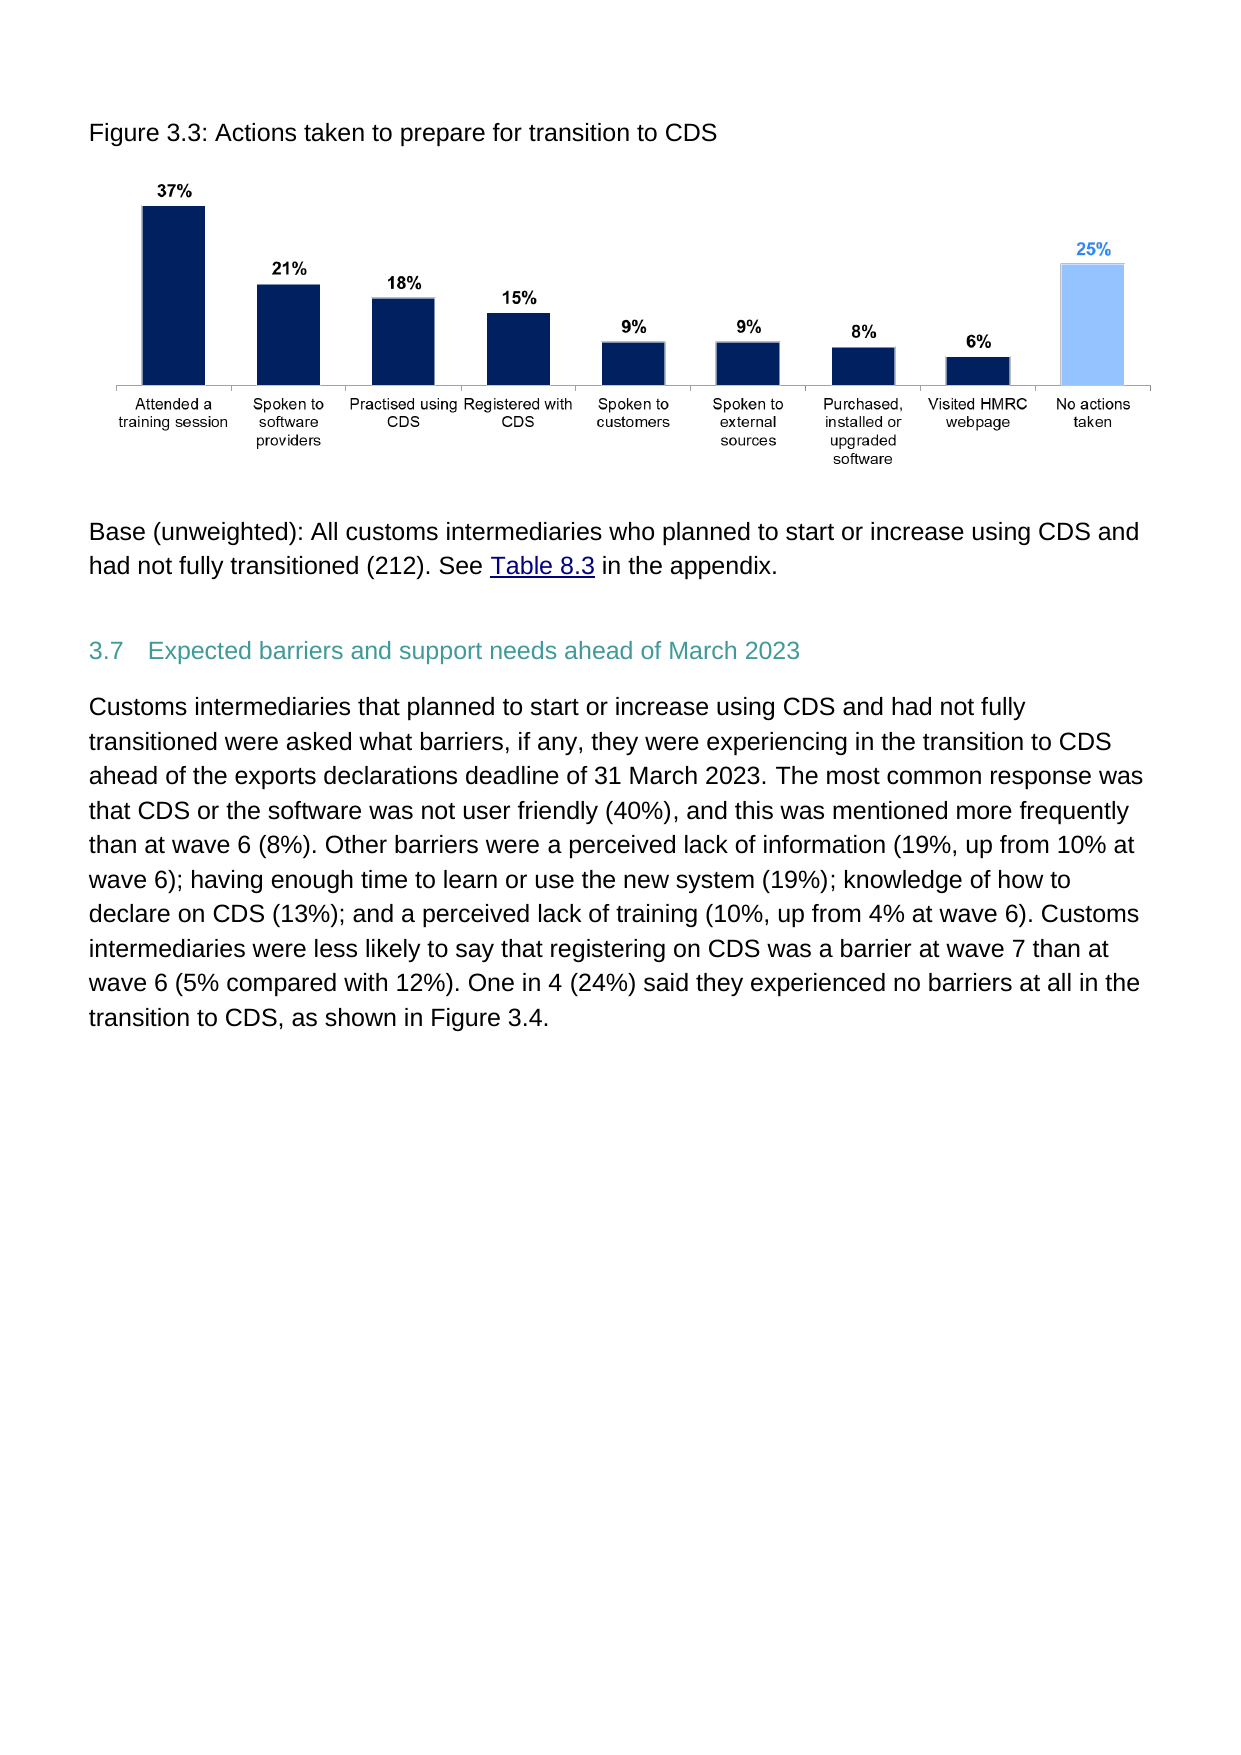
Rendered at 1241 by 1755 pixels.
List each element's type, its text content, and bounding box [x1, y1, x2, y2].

text Base (unweighted): All customs intermediaries who planned to start or increase using CDS and had not fully transitioned (212). See Table 8.3 in the appendix. [89, 517, 1152, 580]
subtitle Expected barriers and support needs ahead of March 2023 [89, 636, 1152, 664]
text Figure 3.3: Actions taken to prepare for transition to CDS [89, 118, 1152, 147]
list Customs intermediaries that planned to start or increase using CDS and had not fully transitioned were asked what barriers, if any, they were experiencing in the transition to CDS ahead of the exports declarations deadline of 31 March 2023. The most common response was that CDS or the software was not user friendly (40%), and this was mentioned more frequently than at wave 6 (8%). Other barriers were a perceived lack of information (19%, up from 10% at wave 6); having enough time to learn or use the new system (19%); knowledge of how to declare on CDS (13%); and a perceived lack of training (10%, up from 4% at wave 6). Customs intermediaries were less likely to say that registering on CDS was a barrier at wave 7 than at wave 6 (5% compared with 12%). One in 4 (24%) said they experienced no barriers at all in the transition to CDS, as shown in Figure 3.4. [89, 692, 1152, 1031]
